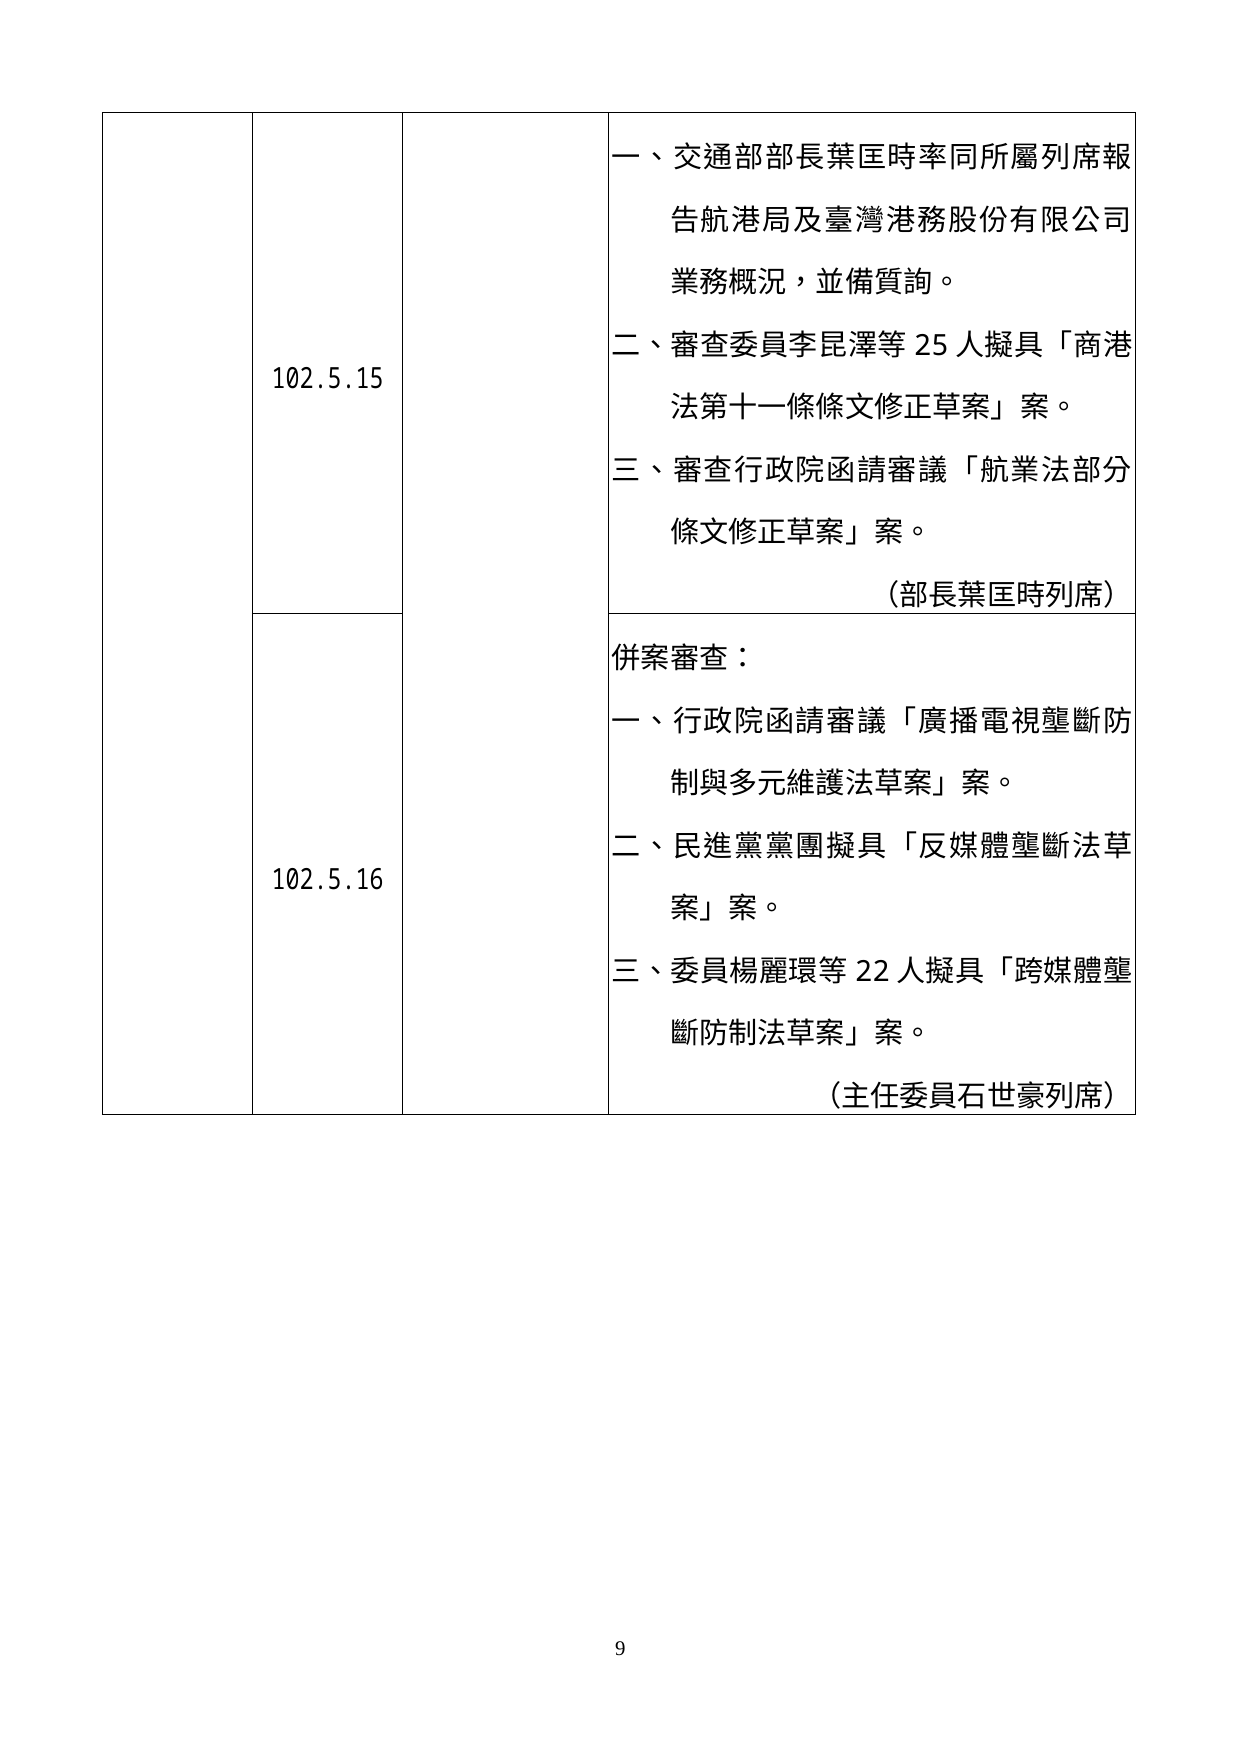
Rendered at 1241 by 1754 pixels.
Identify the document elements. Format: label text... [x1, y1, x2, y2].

table_cell 一、交通部部長葉匡時率同所屬列席報告航港局及臺灣港務股份有限公司業務概況，並備質詢。 二、審查委員李昆澤等25人擬具「商港法第十一條條文修正草案」案。 三、審查行政院函請審議「航業法部分條文修正草案」案。 （部長葉匡時列席） [609, 113, 1135, 613]
table_cell [103, 113, 252, 1114]
table_cell [403, 113, 608, 1114]
table_cell 102.5.15 [253, 113, 402, 613]
table_cell 102.5.16 [253, 614, 402, 1114]
table_cell 併案審查： 一、行政院函請審議「廣播電視壟斷防制與多元維護法草案」案。 二、民進黨黨團擬具「反媒體壟斷法草案」案。 三、委員楊麗環等22人擬具「跨媒體壟斷防制法草案」案。 （主任委員石世豪列席） [609, 614, 1135, 1114]
